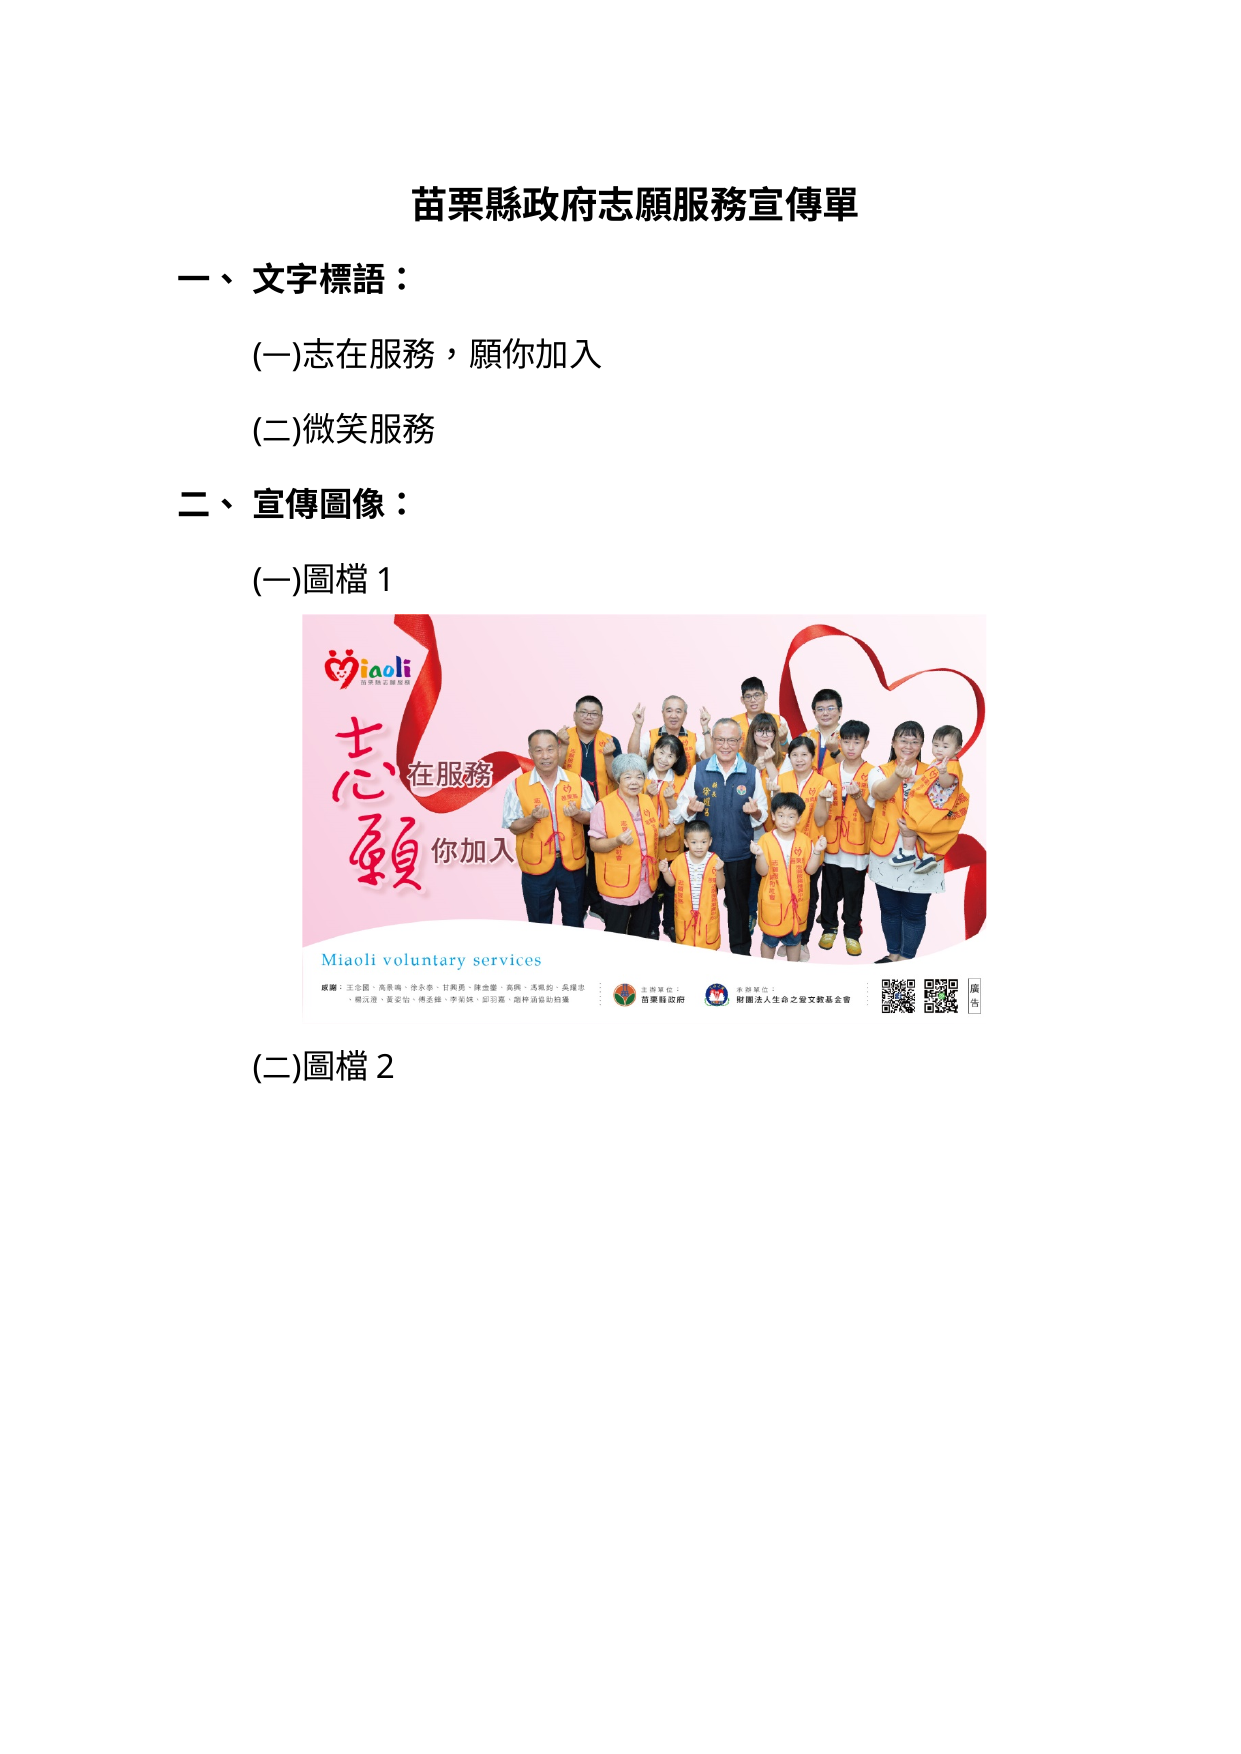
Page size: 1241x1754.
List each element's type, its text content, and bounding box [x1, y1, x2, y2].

subtitle 志在服務，願你加入 [252, 314, 1092, 389]
subtitle 微笑服務 [252, 389, 1092, 464]
subtitle 宣傳圖像： [177, 464, 1092, 539]
subtitle 圖檔2 [252, 1027, 1092, 1102]
subtitle 圖檔1 [252, 539, 1092, 614]
subtitle 文字標語： [177, 239, 1092, 314]
text 苗栗縣政府志願服務宣傳單 [177, 164, 1092, 239]
picture [302, 614, 987, 1024]
